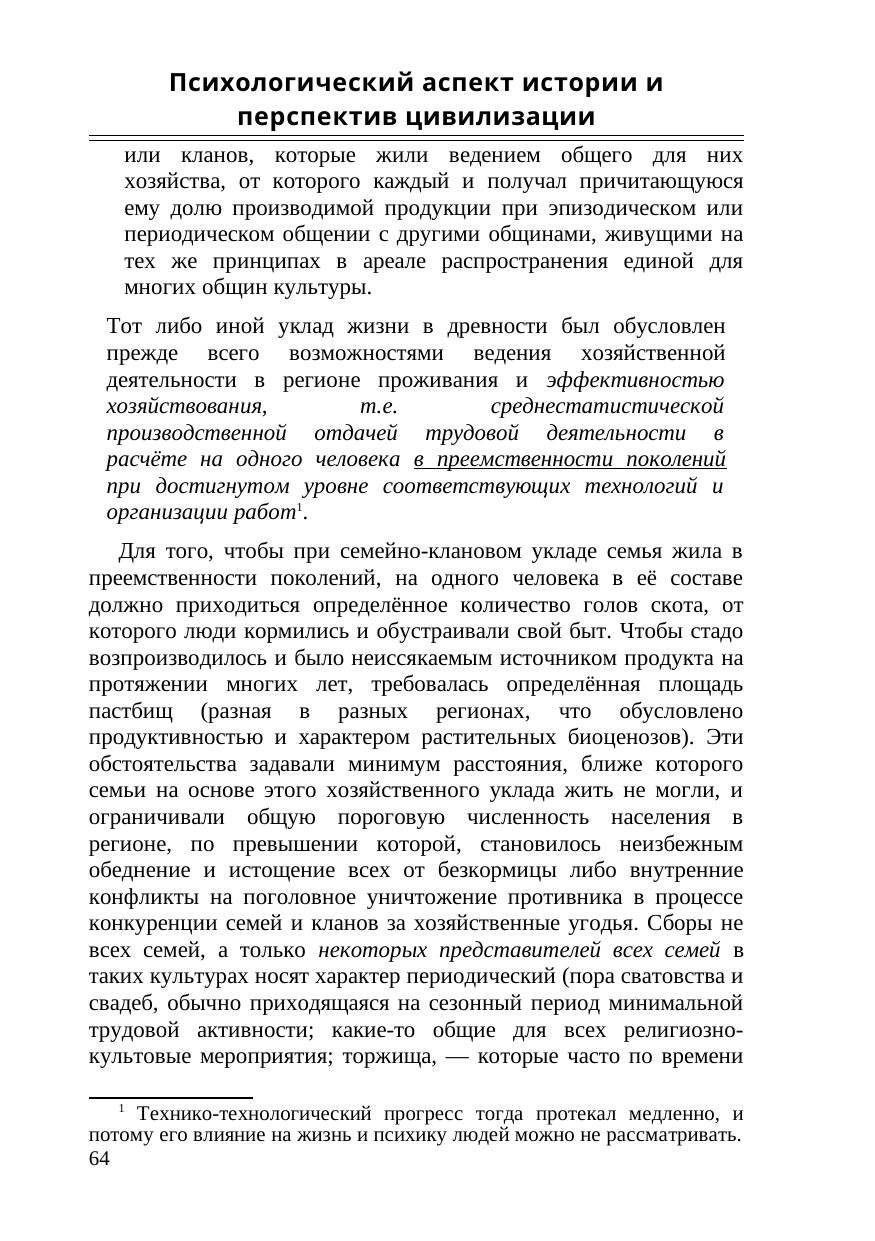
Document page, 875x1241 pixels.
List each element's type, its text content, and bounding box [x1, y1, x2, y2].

list или кланов, которые жили ведением общего для них хозяйства, от которого каждый и получал причитающуюся ему долю производимой продукции при эпизодическом или периодическом общении с другими общинами, живущими на тех же принципах в ареале распространения единой для многих общин культуры. [106, 141, 744, 300]
text Тот либо иной уклад жизни в древности был обусловлен прежде всего возможностями ведения хозяйственной деятельности в регионе проживания и эффективностью хозяйствования, т.е. среднестатистической производственной отдачей трудовой деятельности в расчёте на одного человека в преемственности поколений при достигнутом уровне соответствующих технологий и организации работ. [106, 312, 726, 525]
text Для того, чтобы при семейно-клановом укладе семья жила в преемственности поколений, на одного человека в её составе должно приходиться определённое количество голов скота, от которого люди кормились и обустраивали свой быт. Чтобы стадо возпроизводилось и было неиссякаемым источником продукта на протяжении многих лет, требовалась определённая площадь пастбищ (разная в разных регионах, что обусловлено продуктивностью и характером растительных биоценозов). Эти обстоятельства задавали минимум расстояния, ближе которого семьи на основе этого хозяйственного уклада жить не могли, и ограничивали общую пороговую численность населения в регионе, по превышении которой, становилось неизбежным обеднение и истощение всех от безкормицы либо внутренние конфликты на поголовное уничтожение противника в процессе конкуренции семей и кланов за хозяйственные угодья. Сборы не всех семей, а только некоторых представителей всех семей в таких культурах носят характер периодический (пора сватовства и свадеб, обычно приходящаяся на сезонный период минимальной трудовой активности; какие-то общие для всех религиозно-культовые мероприятия; торжища, — которые часто по времени [89, 537, 744, 1068]
text Технико-технологический прогресс тогда протекал медленно, и потому его влияние на жизнь и психику людей можно не рассматривать. [89, 1104, 744, 1145]
